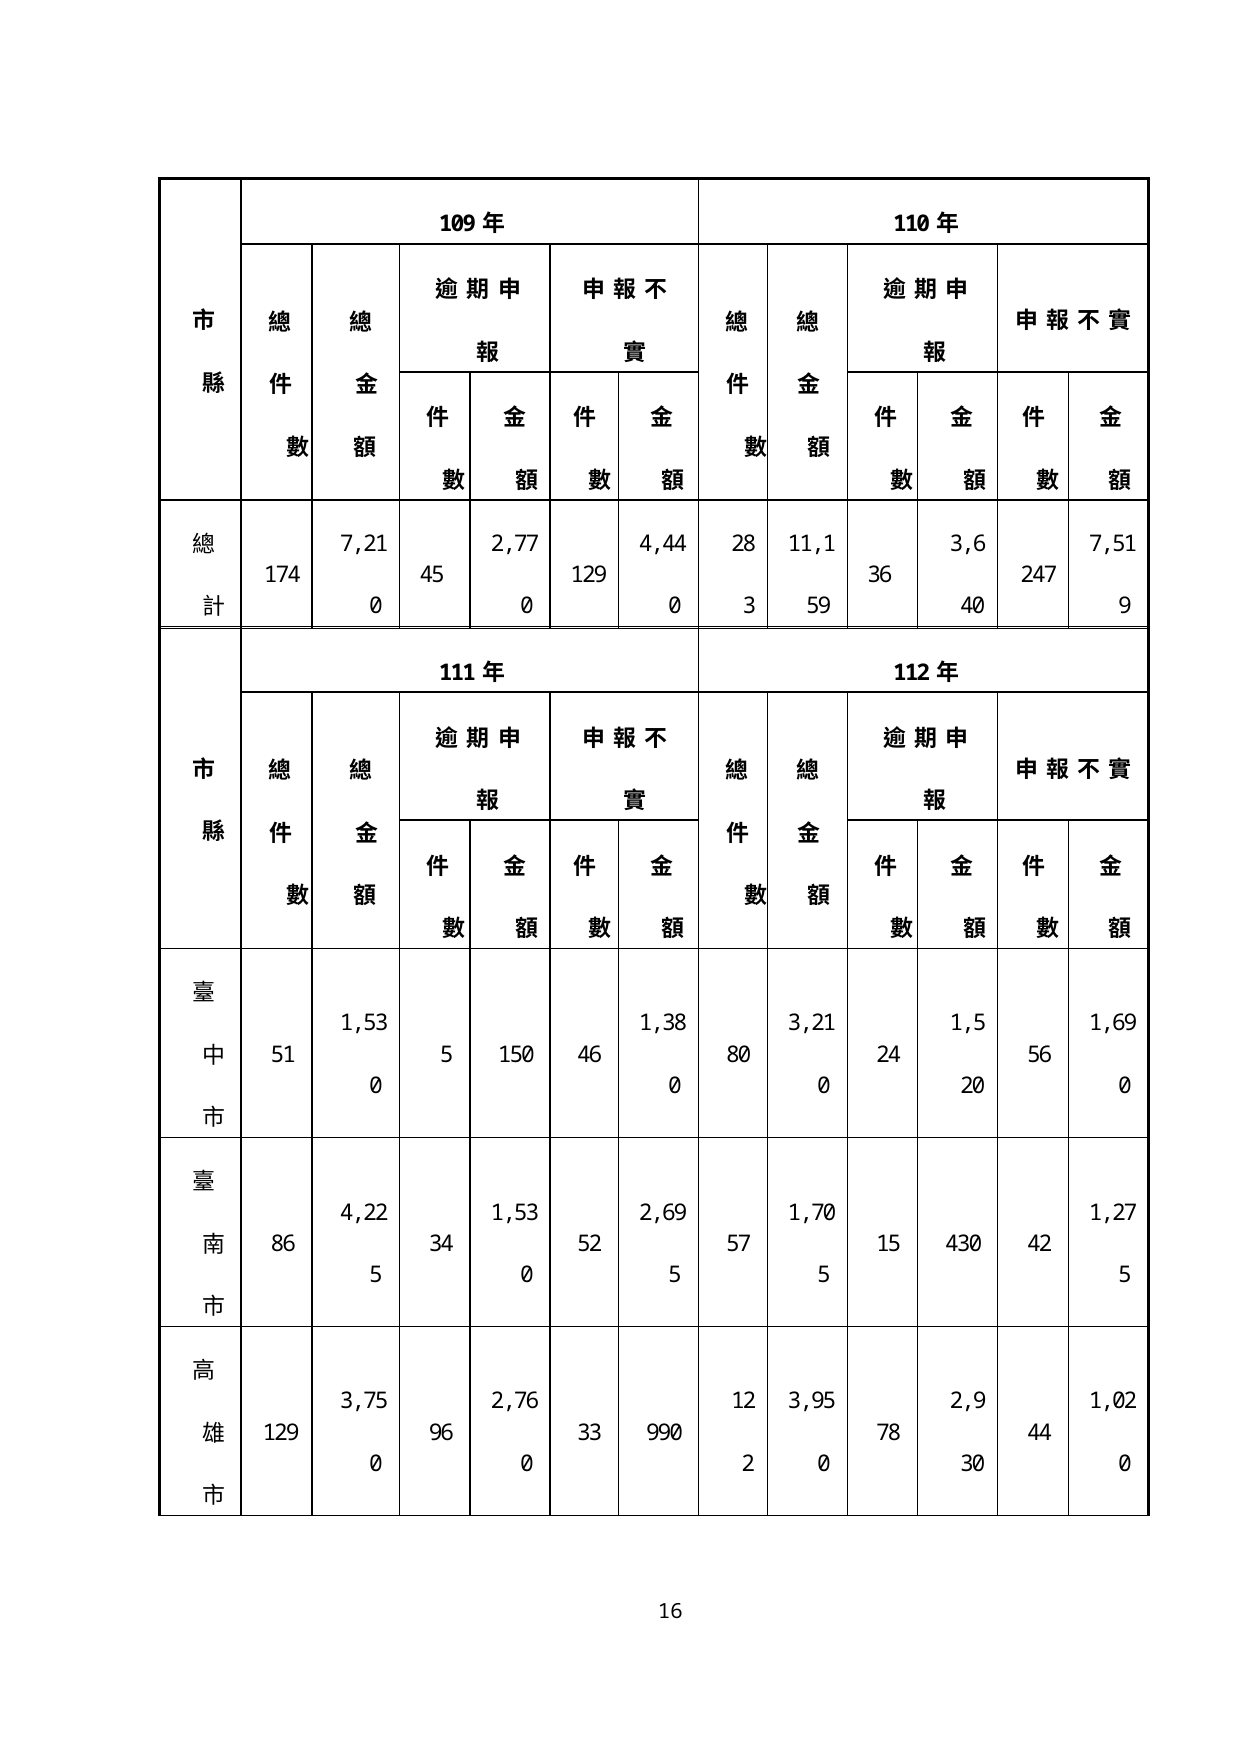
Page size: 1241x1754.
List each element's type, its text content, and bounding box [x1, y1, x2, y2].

table_cell 總 件數 [242, 693, 311, 947]
table_header 109年 [242, 180, 698, 243]
table_cell 3,210 [768, 949, 847, 1137]
table_cell 7,519 [1069, 501, 1147, 626]
table_cell 24 [848, 949, 917, 1137]
table_cell 46 [551, 949, 618, 1137]
table_cell 44 [998, 1327, 1068, 1515]
table_cell 總 件數 [699, 693, 767, 947]
table_cell 4,225 [313, 1138, 399, 1326]
table_cell 總 件數 [242, 245, 311, 499]
table_cell 高雄市 [161, 1327, 240, 1515]
table_cell 36 [848, 501, 917, 626]
table_cell 市縣 [161, 629, 240, 947]
table_cell 96 [400, 1327, 469, 1515]
table_cell 51 [242, 949, 311, 1137]
table_cell 總 金額 [768, 245, 847, 499]
table_cell 1,530 [313, 949, 399, 1137]
table_cell 86 [242, 1138, 311, 1326]
table_cell 金額 [619, 373, 698, 499]
table_cell 逾期申報 [400, 693, 549, 819]
table_cell 34 [400, 1138, 469, 1326]
table_cell 129 [551, 501, 618, 626]
table_cell 申報不實 [551, 245, 698, 371]
table_cell 1,520 [918, 949, 997, 1137]
table_cell 15 [848, 1138, 917, 1326]
table_cell 總 件數 [699, 245, 767, 499]
table_cell 78 [848, 1327, 917, 1515]
table_cell 1,530 [471, 1138, 549, 1326]
table_cell 174 [242, 501, 311, 626]
table_cell 2,930 [918, 1327, 997, 1515]
table_cell 2,760 [471, 1327, 549, 1515]
table_cell 件數 [551, 821, 618, 947]
table_cell 45 [400, 501, 469, 626]
table_cell 件數 [848, 373, 917, 499]
table_cell 5 [400, 949, 469, 1137]
table_cell 33 [551, 1327, 618, 1515]
table_cell 金額 [471, 373, 549, 499]
table_cell 申報不實 [998, 245, 1147, 371]
table_cell 件數 [998, 373, 1068, 499]
table_cell 件數 [998, 821, 1068, 947]
table_cell 逾期申報 [848, 245, 997, 371]
table_cell 金額 [1069, 373, 1147, 499]
table_cell 2,695 [619, 1138, 698, 1326]
table_cell 總金額 [313, 245, 399, 499]
table_cell 金額 [1069, 821, 1147, 947]
table_cell 283 [699, 501, 767, 626]
table_cell 1,690 [1069, 949, 1147, 1137]
table_cell 總金額 [313, 693, 399, 947]
table_cell 件數 [400, 373, 469, 499]
table_cell 57 [699, 1138, 767, 1326]
table_cell 總計 [161, 501, 240, 626]
table_cell 逾期申報 [848, 693, 997, 819]
table_cell 3,750 [313, 1327, 399, 1515]
table_cell 臺中市 [161, 949, 240, 1137]
table_cell 金額 [619, 821, 698, 947]
table_cell 逾期申報 [400, 245, 549, 371]
table_cell 臺南市 [161, 1138, 240, 1326]
table_cell 1,380 [619, 949, 698, 1137]
table_cell 3,950 [768, 1327, 847, 1515]
table_cell 件數 [551, 373, 618, 499]
table_cell 1,705 [768, 1138, 847, 1326]
table_cell 111年 [242, 629, 698, 691]
table_cell 1,020 [1069, 1327, 1147, 1515]
table_cell 申報不實 [551, 693, 698, 819]
table_cell 247 [998, 501, 1068, 626]
table_cell 129 [242, 1327, 311, 1515]
table_cell 3,640 [918, 501, 997, 626]
table_header 110年 [699, 180, 1147, 243]
table_cell 52 [551, 1138, 618, 1326]
table_cell 11,159 [768, 501, 847, 626]
table_cell 2,770 [471, 501, 549, 626]
table_cell 150 [471, 949, 549, 1137]
table_cell 總 金額 [768, 693, 847, 947]
table_cell 申報不實 [998, 693, 1147, 819]
table_cell 1,275 [1069, 1138, 1147, 1326]
table_cell 金額 [918, 821, 997, 947]
table_cell 112年 [699, 629, 1147, 691]
table_cell 122 [699, 1327, 767, 1515]
table_cell 金額 [471, 821, 549, 947]
table_header 市縣 [161, 180, 240, 499]
table_cell 56 [998, 949, 1068, 1137]
table_cell 7,210 [313, 501, 399, 626]
table_cell 金額 [918, 373, 997, 499]
table_cell 42 [998, 1138, 1068, 1326]
table_cell 990 [619, 1327, 698, 1515]
table_cell 4,440 [619, 501, 698, 626]
table_cell 80 [699, 949, 767, 1137]
table_cell 件數 [400, 821, 469, 947]
table_cell 430 [918, 1138, 997, 1326]
table_cell 件數 [848, 821, 917, 947]
